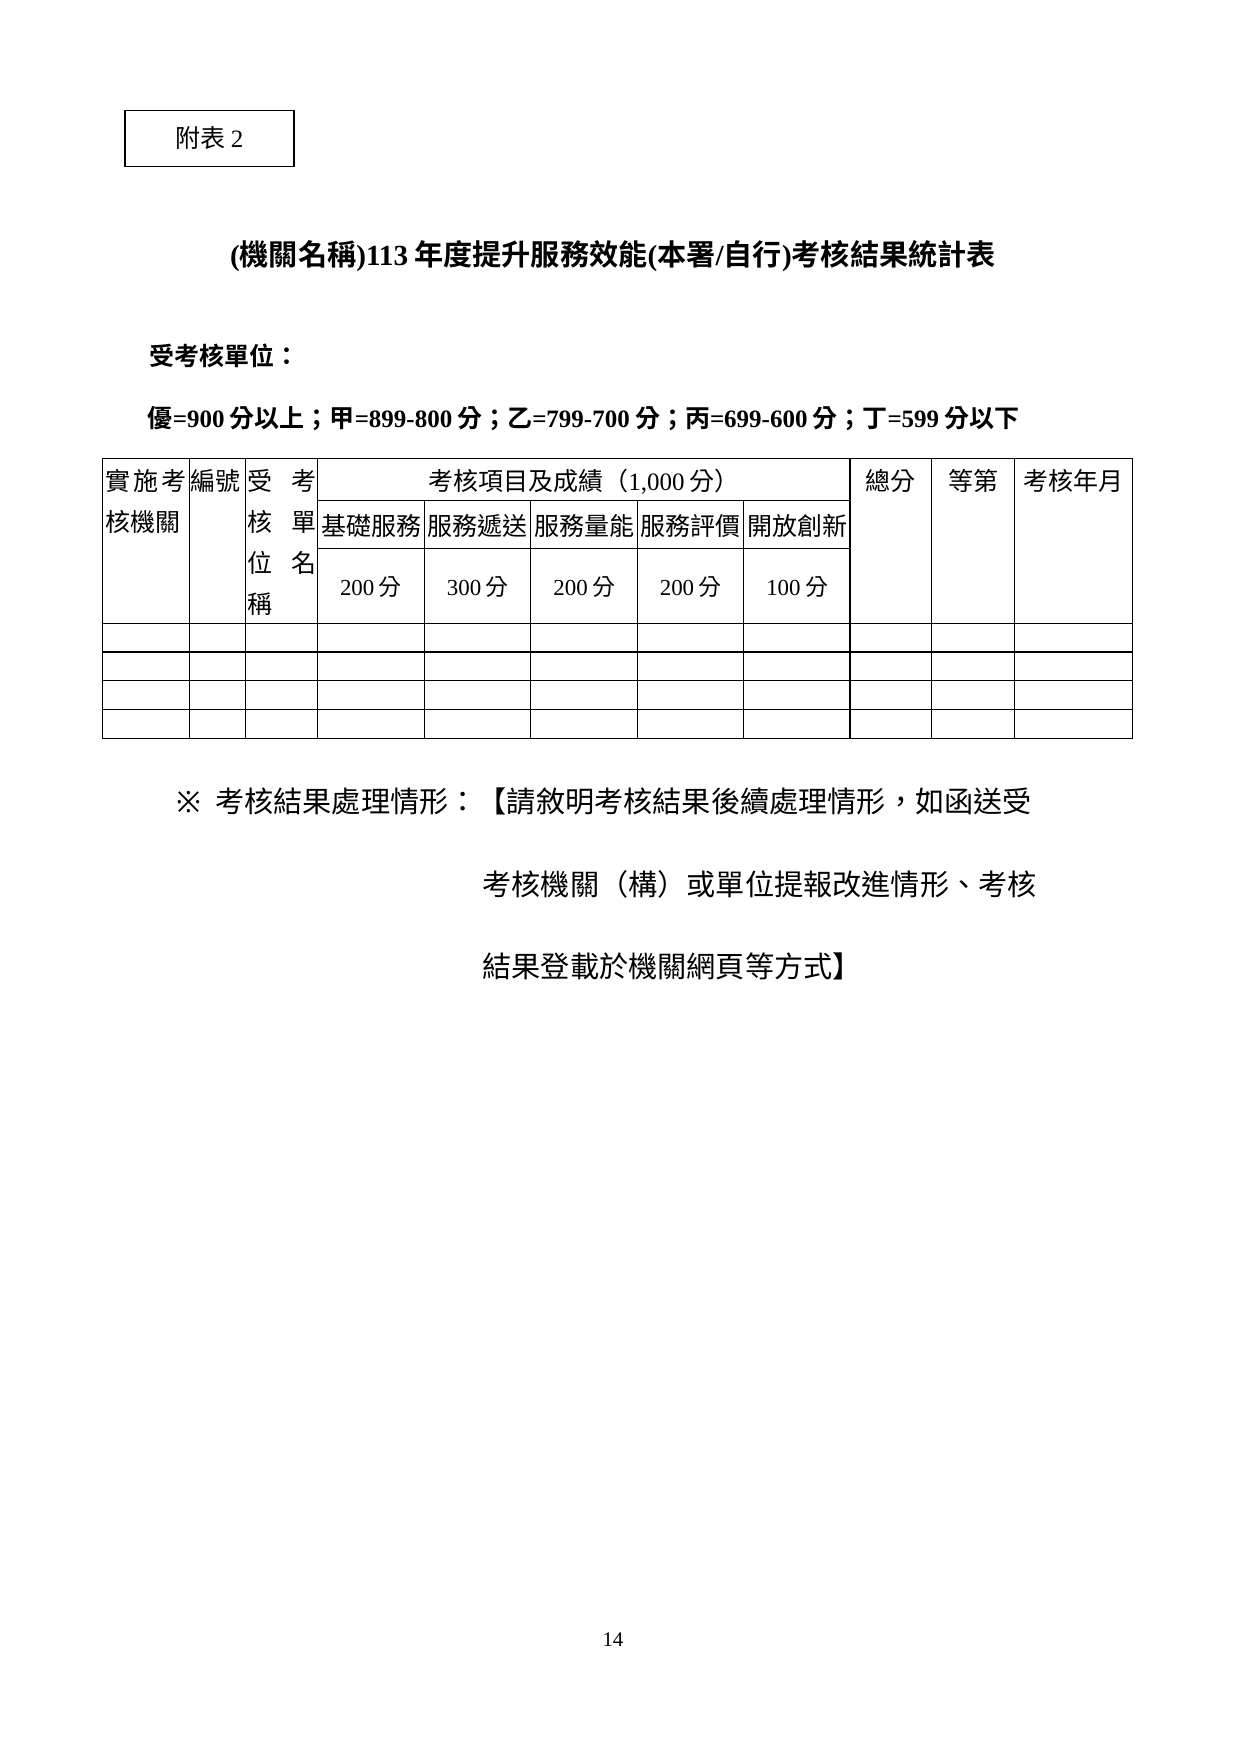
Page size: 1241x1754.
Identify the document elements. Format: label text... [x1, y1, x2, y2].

table_cell [318, 653, 424, 680]
table_cell [1015, 653, 1132, 680]
table_cell [246, 653, 317, 680]
table_cell [103, 653, 189, 680]
table_cell [932, 681, 1014, 709]
table_cell 100分 [744, 549, 849, 623]
text 優=900分以上；甲=899-800分；乙=799-700分；丙=699-600分；丁=599分以下 [148, 396, 1063, 437]
table_cell [425, 653, 530, 680]
table_header 編號 [190, 459, 245, 623]
table_cell 開放創新 [744, 501, 849, 547]
table_cell [190, 710, 245, 738]
table_cell [103, 624, 189, 651]
table_cell [932, 710, 1014, 738]
table_cell [851, 653, 931, 680]
table_cell [103, 710, 189, 738]
table_cell [246, 624, 317, 651]
table_cell 基礎服務 [318, 501, 424, 547]
table_cell [103, 681, 189, 709]
list 考核結果處理情形：【請敘明考核結果後續處理情形，如函送受 [176, 759, 1063, 841]
table_cell 服務遞送 [425, 501, 530, 547]
table_header 考核年月 [1015, 459, 1132, 623]
table_cell [851, 624, 931, 651]
table_header 等第 [932, 459, 1014, 623]
table_cell [638, 653, 743, 680]
text 考核機關（構）或單位提報改進情形、考核 [176, 841, 1063, 923]
table_cell [851, 681, 931, 709]
table_cell [744, 710, 849, 738]
table_cell [744, 624, 849, 651]
table_header 實施考核機關 [103, 459, 189, 623]
table_cell [531, 653, 637, 680]
table_cell [1015, 681, 1132, 709]
table_cell [318, 710, 424, 738]
table_cell [425, 710, 530, 738]
table_cell 200分 [318, 549, 424, 623]
table_cell [531, 681, 637, 709]
table_cell [744, 681, 849, 709]
table_cell [531, 624, 637, 651]
table_cell 200分 [638, 549, 743, 623]
text (機關名稱)113年度提升服務效能(本署/自行)考核結果統計表 [162, 211, 1063, 293]
table_cell 服務量能 [531, 501, 637, 547]
table_header 總分 [851, 459, 931, 623]
table_header 考核項目及成績（1,000分） [318, 459, 849, 499]
table_cell 300分 [425, 549, 530, 623]
table_cell [318, 624, 424, 651]
table_cell [190, 681, 245, 709]
table_cell [638, 681, 743, 709]
table_cell [932, 624, 1014, 651]
table_cell 服務評價 [638, 501, 743, 547]
table_header 受考核單位名稱 [246, 459, 317, 623]
table_cell [1015, 710, 1132, 738]
text 受考核單位： [149, 334, 1063, 375]
table_cell [246, 710, 317, 738]
table_cell [425, 624, 530, 651]
table_cell [246, 681, 317, 709]
table_cell [190, 624, 245, 651]
table_cell [425, 681, 530, 709]
table_cell [318, 681, 424, 709]
table_cell [744, 653, 849, 680]
table_cell [1015, 624, 1132, 651]
table_cell [932, 653, 1014, 680]
table_cell [638, 624, 743, 651]
table_cell [531, 710, 637, 738]
text 結果登載於機關網頁等方式】 [176, 923, 1063, 1006]
table_cell 200分 [531, 549, 637, 623]
table_cell [638, 710, 743, 738]
table_cell [190, 653, 245, 680]
text 附表2 [141, 119, 278, 155]
table_cell [851, 710, 931, 738]
